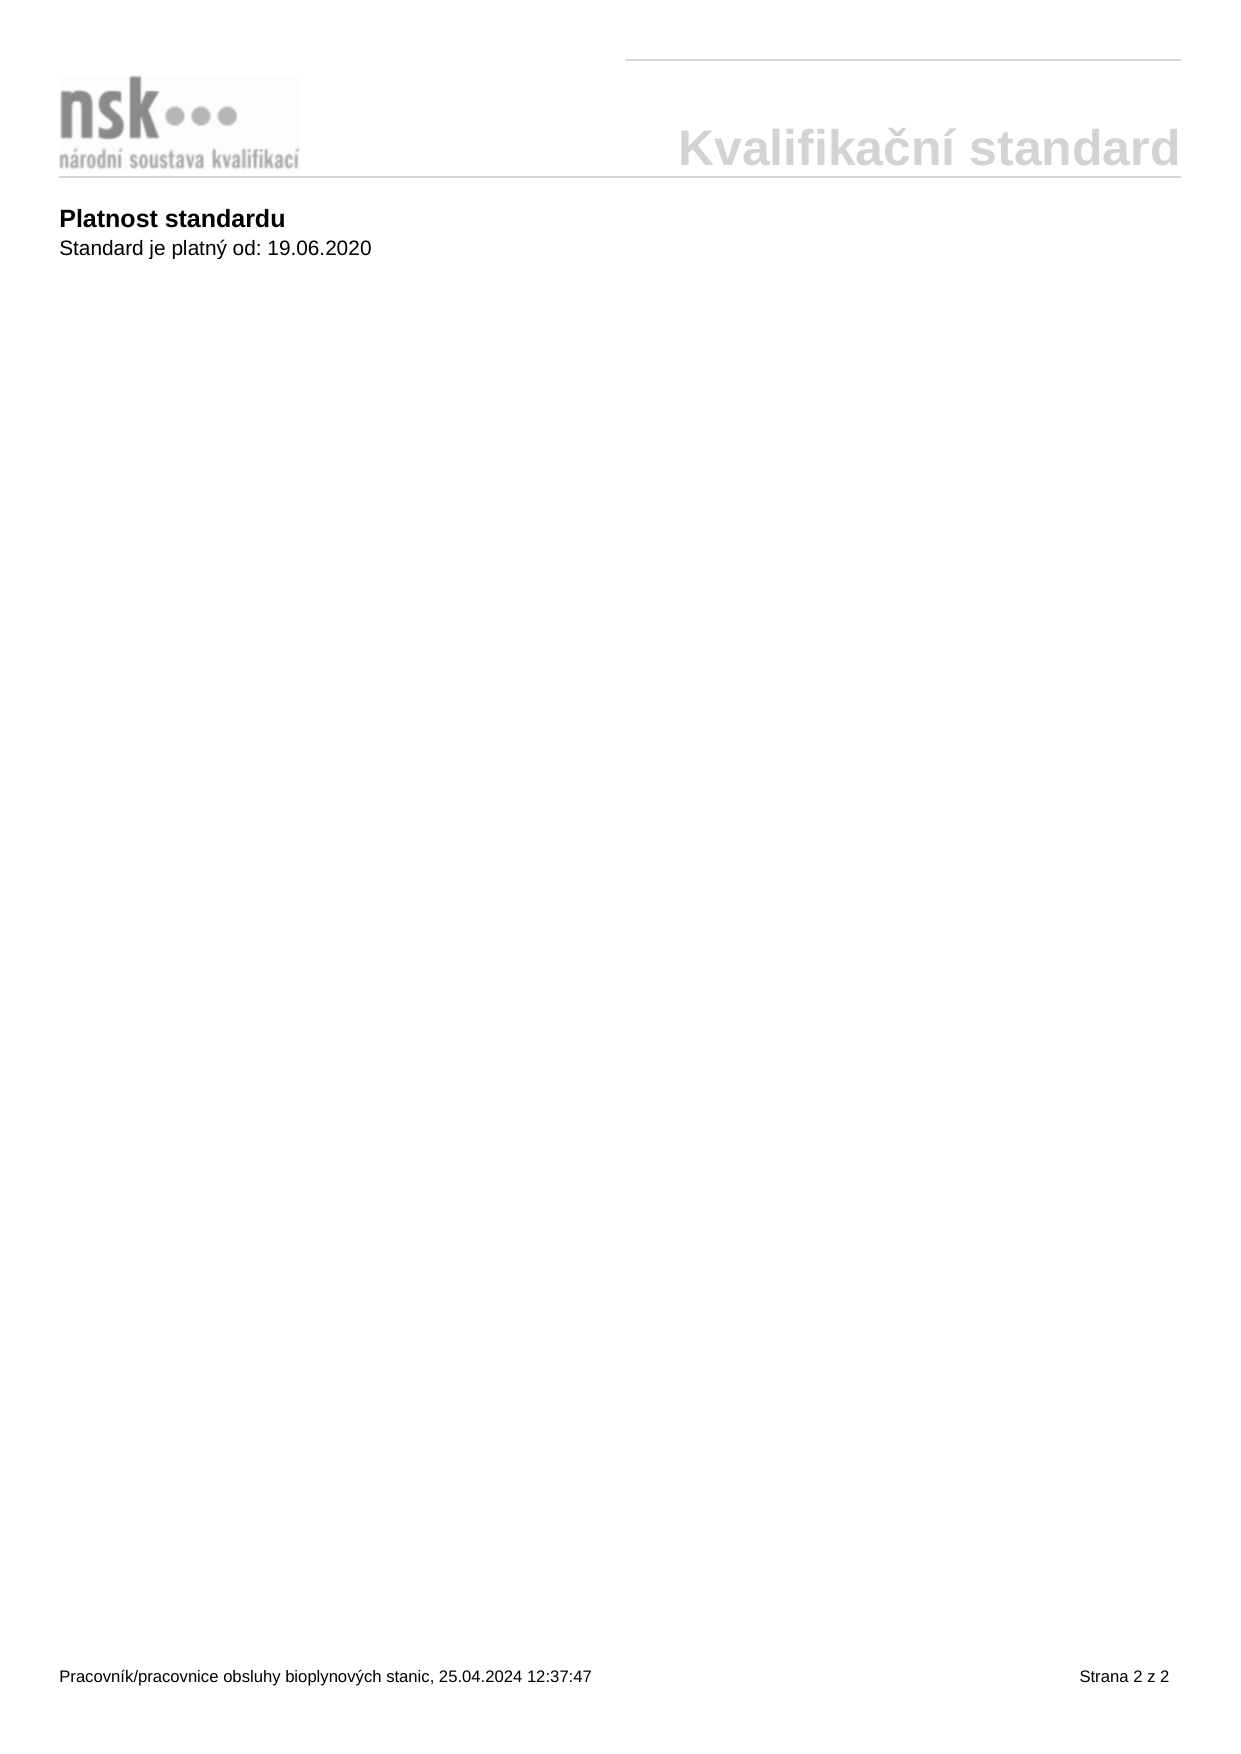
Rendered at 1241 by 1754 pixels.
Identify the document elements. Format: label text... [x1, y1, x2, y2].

table_cell [1169, 1159, 1181, 1409]
table_cell [626, 259, 862, 559]
table_cell [484, 194, 620, 200]
table_cell [620, 859, 626, 1159]
table_cell [484, 171, 620, 176]
table_cell [626, 859, 862, 1159]
table_cell [862, 1409, 1093, 1658]
table_cell [862, 859, 1093, 1159]
table_cell [862, 194, 1093, 200]
table_cell [59, 859, 483, 1159]
table_cell [1169, 859, 1181, 1159]
table_cell [59, 171, 483, 176]
table_cell [59, 259, 483, 559]
table_cell [1169, 1658, 1181, 1694]
table_cell [59, 178, 1181, 194]
table_cell [626, 1409, 862, 1658]
table_cell [620, 559, 626, 859]
table_cell [59, 1409, 483, 1658]
table_cell [862, 1159, 1093, 1409]
table_cell [484, 1159, 620, 1409]
table_cell [1169, 1409, 1181, 1658]
table_cell [1093, 859, 1169, 1159]
picture [58, 59, 621, 171]
table_cell [59, 194, 483, 200]
table_cell [1169, 259, 1181, 559]
table_cell [1093, 259, 1169, 559]
table_cell [1169, 559, 1181, 859]
table_cell [626, 559, 862, 859]
table_cell [1093, 1159, 1169, 1409]
table_cell [1093, 1409, 1169, 1658]
table_cell [59, 559, 483, 859]
table_cell [621, 59, 626, 170]
table_cell Strana 2 z 2 [862, 1658, 1169, 1694]
table_cell [626, 194, 862, 200]
table_cell [1093, 194, 1169, 200]
table_cell [484, 859, 620, 1159]
table_cell [626, 1159, 862, 1409]
table_cell [484, 559, 620, 859]
table_cell [620, 1159, 626, 1409]
table_cell [1093, 559, 1169, 859]
table_cell [59, 1159, 483, 1409]
table_cell [862, 259, 1093, 559]
table_cell [620, 1409, 626, 1658]
table_cell Kvalifikační standard [626, 61, 1181, 176]
table_cell [620, 259, 626, 559]
table_cell [484, 1409, 620, 1658]
table_cell [1169, 194, 1181, 200]
table_cell Pracovník/pracovnice obsluhy bioplynových stanic, 25.04.2024 12:37:47 [59, 1658, 862, 1694]
table_cell [862, 559, 1093, 859]
table_cell Standard je platný od: 19.06.2020 [59, 236, 1181, 259]
table_cell [484, 259, 620, 559]
table_cell Platnost standardu [59, 200, 1181, 236]
